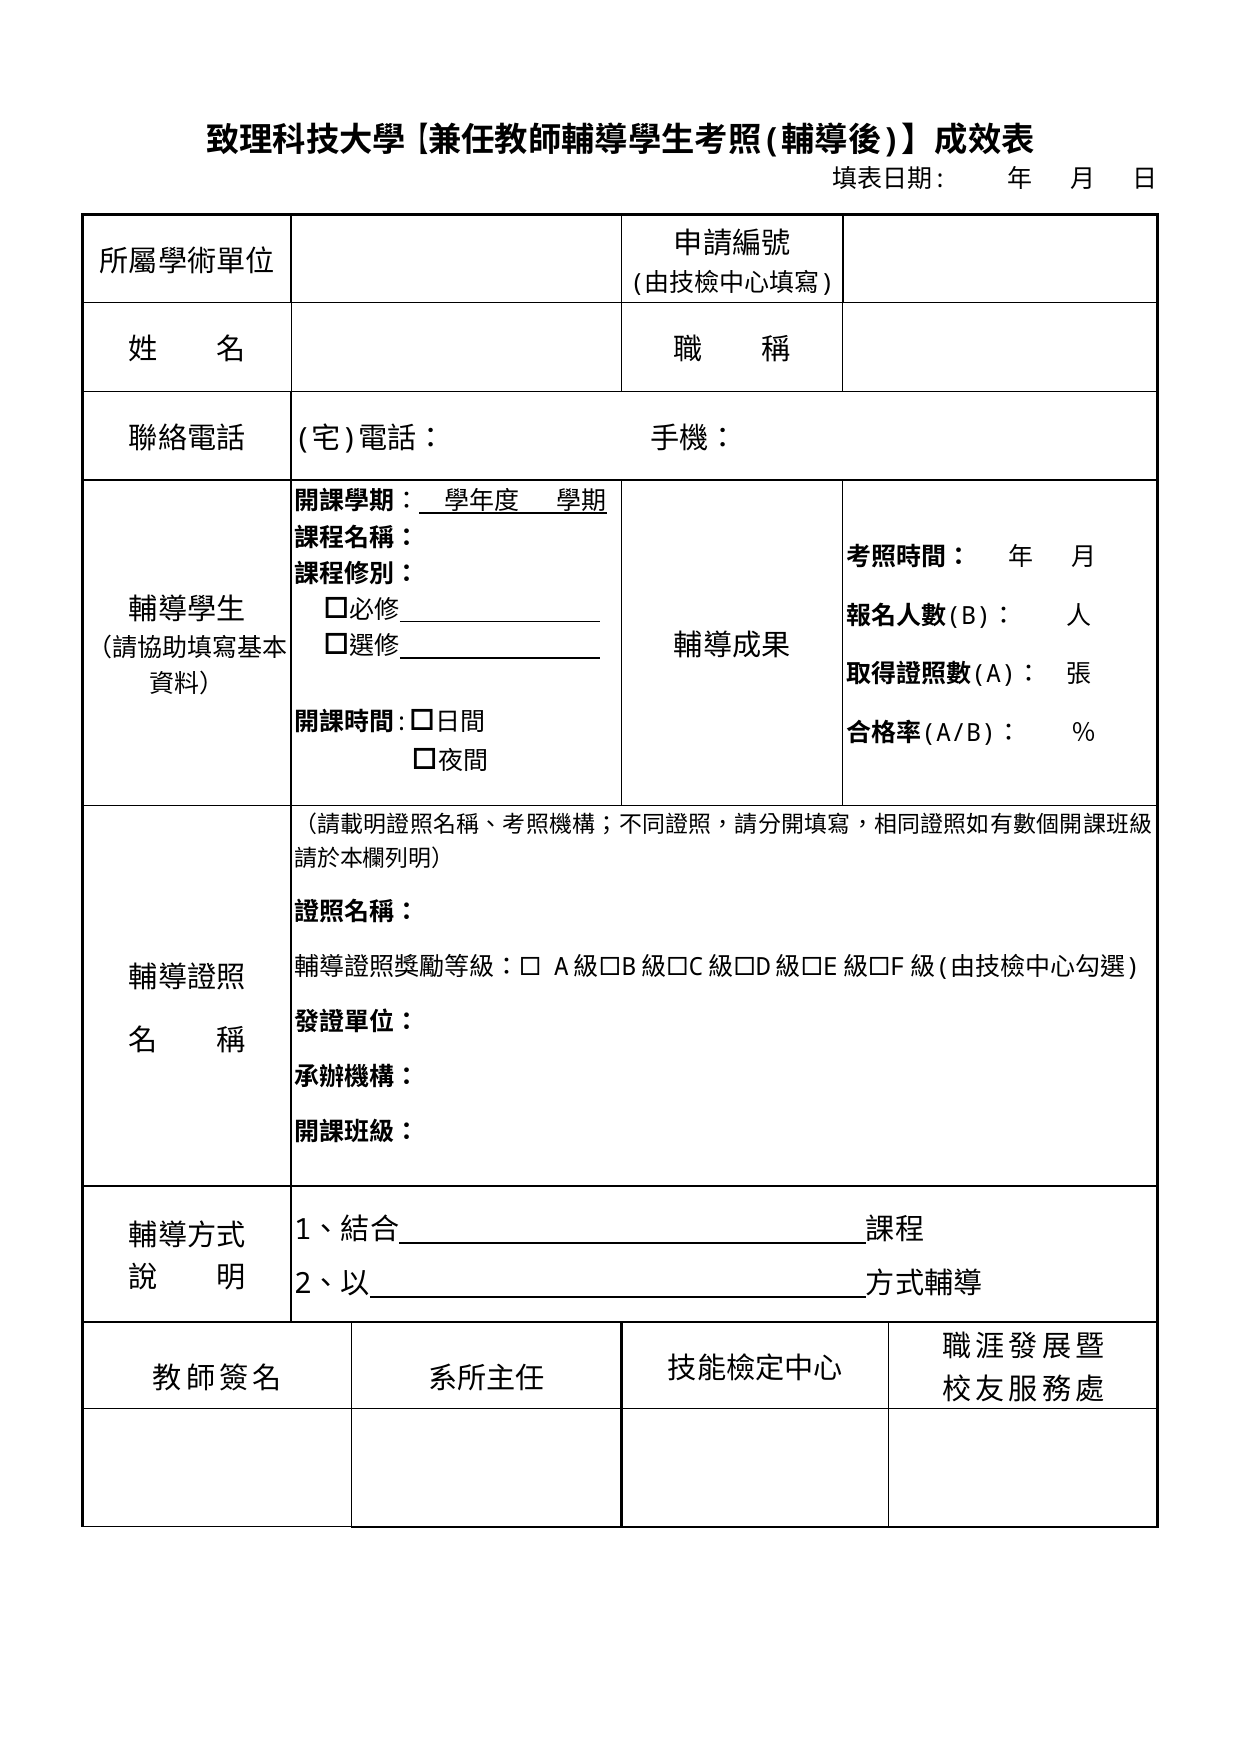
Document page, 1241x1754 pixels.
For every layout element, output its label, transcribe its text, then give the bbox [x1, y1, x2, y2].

text 致理科技大學【兼任教師輔導學生考照(輔導後)】成效表 [75, 96, 1165, 158]
table_cell 職涯發展暨 校友服務處 [889, 1323, 1156, 1408]
table_cell （請載明證照名稱、考照機構；不同證照，請分開填寫，相同證照如有數個開課班級請於本欄列明） 證照名稱： 輔導證照獎勵等級： A級B級C級D級E級F級(由技檢中心勾選) 發證單位： 承辦機構： 開課班級： [292, 806, 1156, 1185]
table_cell 系所主任 [352, 1323, 620, 1408]
table_cell (宅)電話： 手機： [292, 392, 1156, 479]
text 填表日期: 年 月 日 [75, 158, 1165, 194]
table_cell [843, 303, 1156, 391]
table_header [844, 216, 1156, 302]
table_cell [292, 303, 621, 391]
table_cell [623, 1409, 888, 1526]
table_cell 輔導方式 說 明 [84, 1187, 290, 1321]
table_cell 考照時間： 年 月 報名人數(B)： 人 取得證照數(A)： 張 合格率(A/B)： ％ [843, 481, 1156, 804]
table_cell 開課學期： 學年度 學期 課程名稱： 課程修別： 必修 選修 開課時間:日間 夜間 [292, 481, 621, 804]
table_cell [352, 1409, 620, 1526]
table_header 所屬學術單位 [84, 216, 290, 302]
table_header 申請編號 (由技檢中心填寫) [622, 216, 842, 302]
table_cell 1、結合 課程 2、以 方式輔導 [292, 1187, 1156, 1321]
table_cell [889, 1409, 1156, 1526]
table_cell 輔導學生 （請協助填寫基本資料） [84, 481, 290, 804]
table_cell 聯絡電話 [84, 392, 290, 479]
table_cell 職 稱 [622, 303, 842, 391]
table_cell 姓 名 [84, 303, 291, 391]
table_cell 教師簽名 [84, 1323, 351, 1408]
table_cell 輔導證照 名 稱 [84, 806, 290, 1185]
table_cell 技能檢定中心 [623, 1323, 888, 1408]
table_cell 輔導成果 [622, 481, 842, 804]
table_cell [84, 1409, 351, 1526]
table_header [292, 216, 621, 302]
